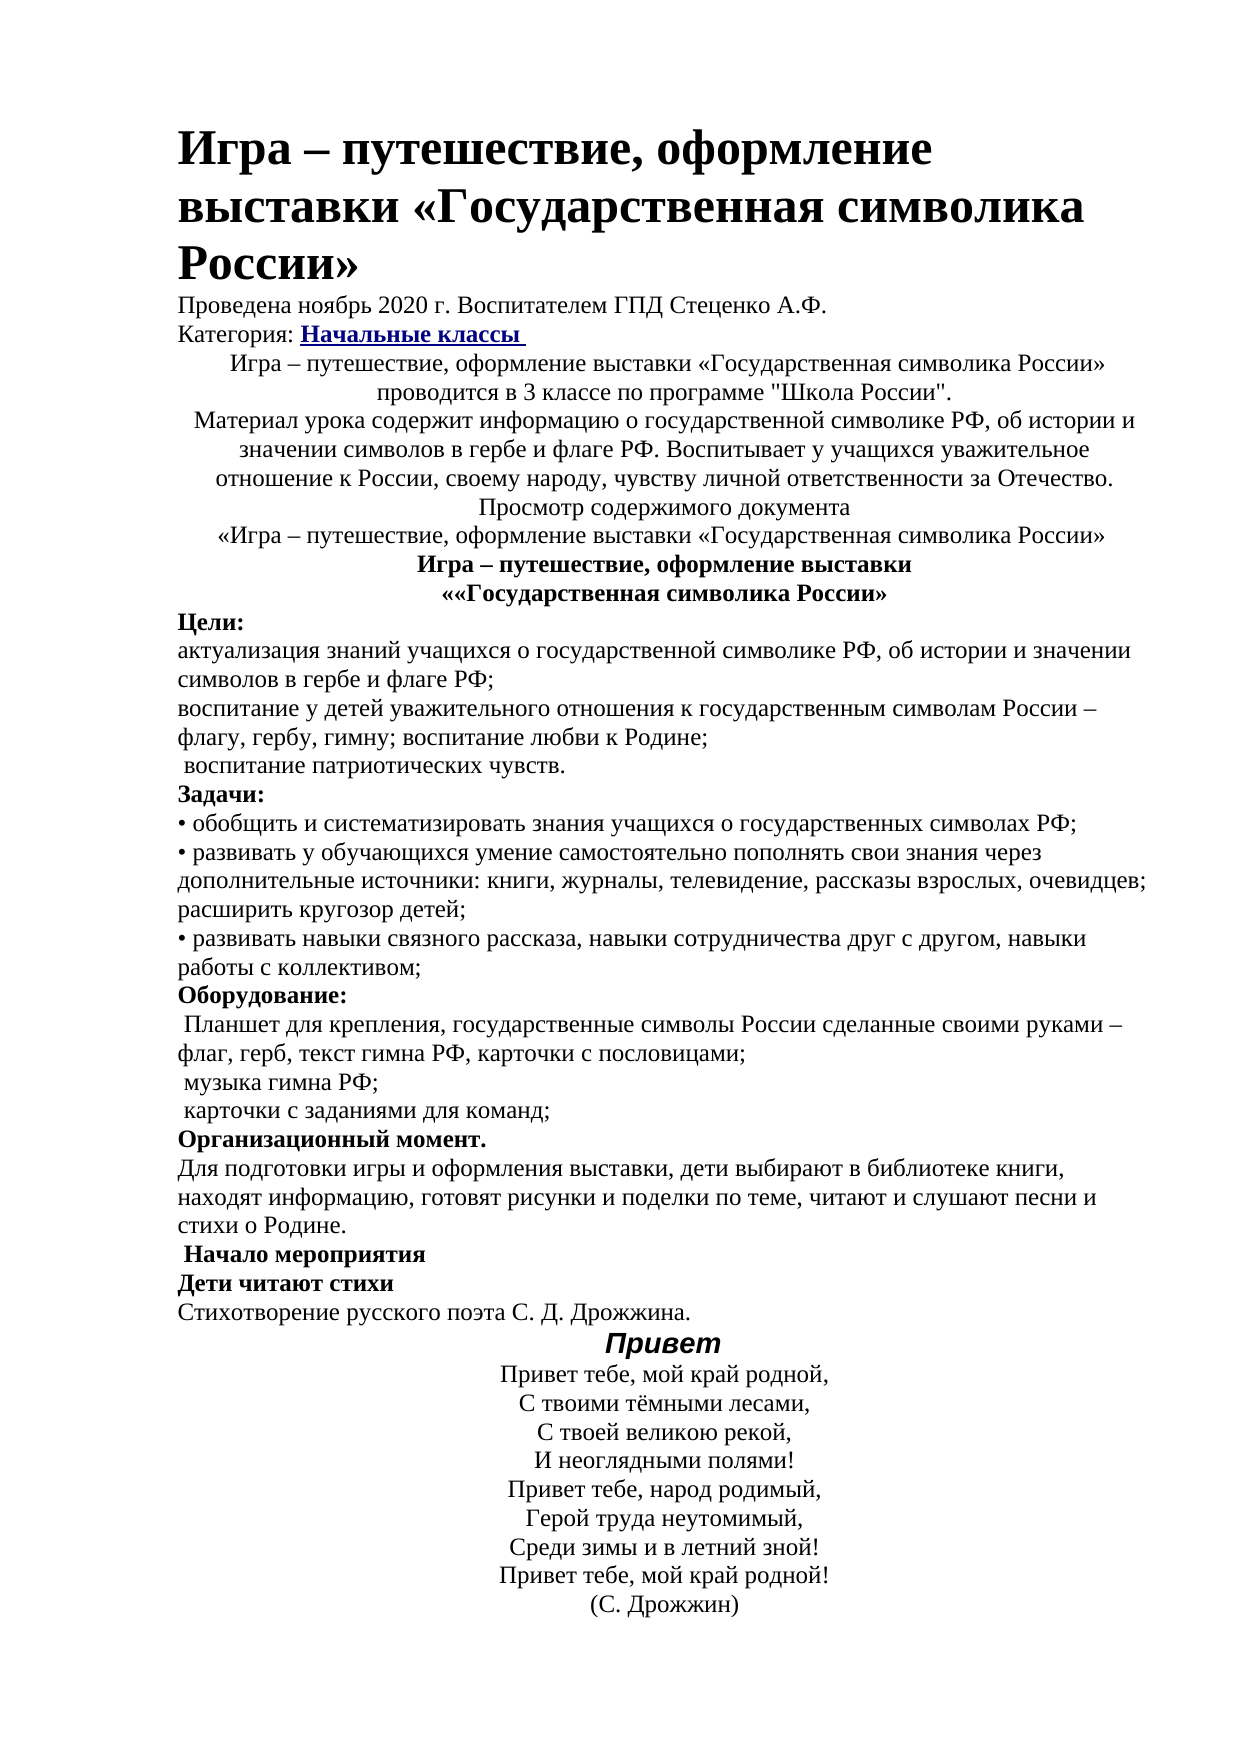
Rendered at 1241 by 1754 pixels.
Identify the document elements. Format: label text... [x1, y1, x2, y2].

text Привет [177, 1326, 1152, 1359]
text Игра – путешествие, оформление выставки «Государственная символика России» проводится в 3 классе по программе "Школа России". [177, 348, 1152, 406]
text Дети читают стихи [177, 1268, 1152, 1297]
text • развивать навыки связного рассказа, навыки сотрудничества друг с другом, навыки работы с коллективом; [177, 923, 1152, 981]
text • обобщить и систематизировать знания учащихся о государственных символах РФ; [177, 808, 1152, 837]
text Категория: Начальные классы [177, 319, 1152, 348]
text карточки с заданиями для команд; [177, 1096, 1152, 1124]
text Привет тебе, мой край родной, С твоими тёмными лесами, С твоей великою рекой, И неоглядными полями! [177, 1359, 1152, 1474]
text воспитание у детей уважительного отношения к государственным символам России – флагу, гербу, гимну; воспитание любви к Родине; [177, 693, 1152, 751]
text Стихотворение русского поэта С. Д. Дрожжина. [177, 1297, 1152, 1326]
text Привет тебе, народ родимый, Герой труда неутомимый, Среди зимы и в летний зной! Привет тебе, мой край родной! (С. Дрожжин) [177, 1474, 1152, 1618]
text Игра – путешествие, оформление выставки [177, 549, 1152, 578]
text Для подготовки игры и оформления выставки, дети выбирают в библиотеке книги, находят информацию, готовят рисунки и поделки по теме, читают и слушают песни и стихи о Родине. [177, 1153, 1152, 1239]
text Задачи: [177, 779, 1152, 808]
text Проведена ноябрь 2020 г. Воспитателем ГПД Стеценко А.Ф. [177, 291, 1152, 319]
text Цели: [177, 607, 1152, 636]
text • развивать у обучающихся умение самостоятельно пополнять свои знания через дополнительные источники: книги, журналы, телевидение, рассказы взрослых, очевидцев; расширить кругозор детей; [177, 837, 1152, 923]
text актуализация знаний учащихся о государственной символике РФ, об истории и значении символов в гербе и флаге РФ; [177, 636, 1152, 693]
text Просмотр содержимого документа «Игра – путешествие, оформление выставки «Государственная символика России» [177, 492, 1152, 549]
text Игра – путешествие, оформление выставки «Государственная символика России» [177, 118, 1152, 291]
text музыка гимна РФ; [177, 1067, 1152, 1096]
text Оборудование: [177, 981, 1152, 1009]
text Начало мероприятия [177, 1239, 1152, 1268]
text Планшет для крепления, государственные символы России сделанные своими руками – флаг, герб, текст гимна РФ, карточки с пословицами; [177, 1009, 1152, 1067]
text воспитание патриотических чувств. [177, 751, 1152, 779]
text Организационный момент. [177, 1124, 1152, 1153]
text Материал урока содержит информацию о государственной символике РФ, об истории и значении символов в гербе и флаге РФ. Воспитывает у учащихся уважительное отношение к России, своему народу, чувству личной ответственности за Отечество. [177, 406, 1152, 492]
text ««Государственная символика России» [177, 578, 1152, 607]
